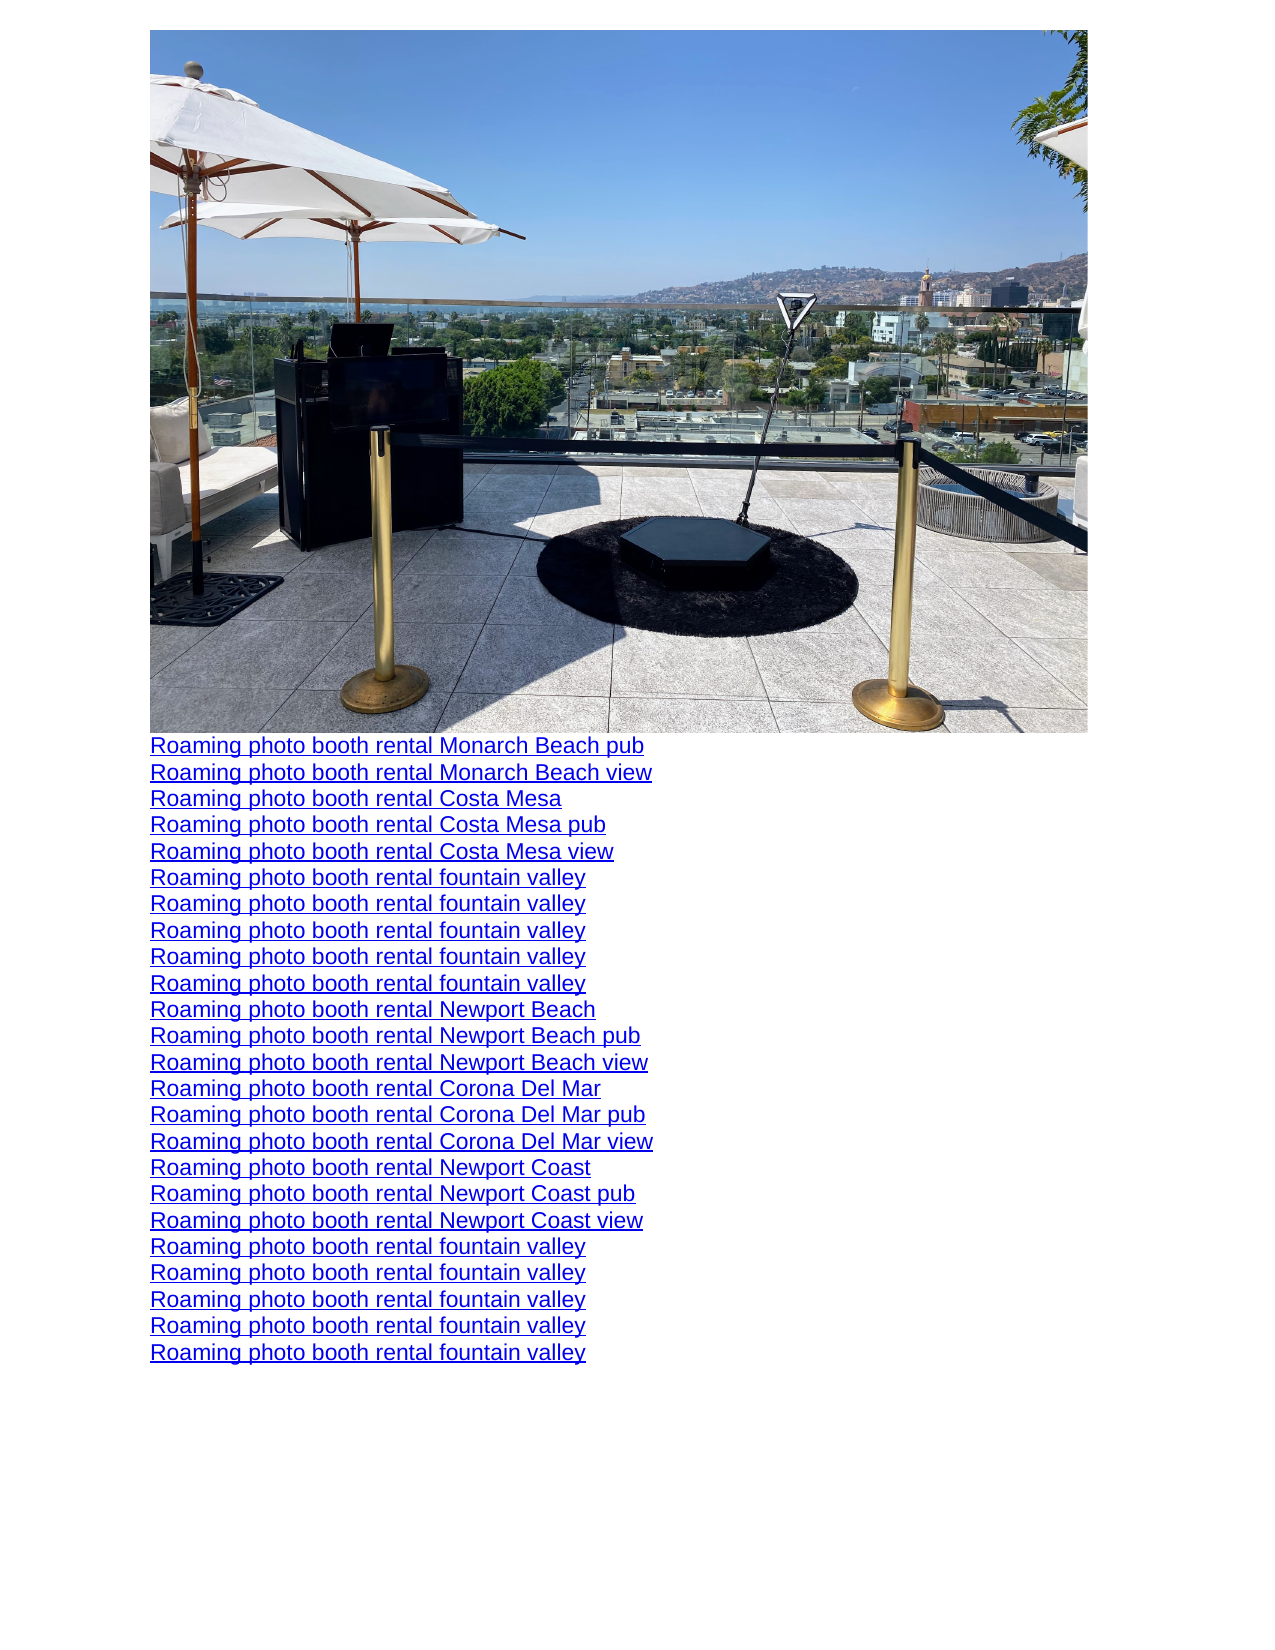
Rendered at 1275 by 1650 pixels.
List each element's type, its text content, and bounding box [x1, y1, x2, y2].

text Roaming photo booth rental Newport Coast pub [150, 1180, 1125, 1207]
text Roaming photo booth rental fountain valley [150, 969, 1125, 996]
text Roaming photo booth rental fountain valley [150, 890, 1125, 917]
text Roaming photo booth rental Newport Beach view [150, 1048, 1125, 1075]
picture [150, 30, 1088, 733]
text Roaming photo booth rental fountain valley [150, 1259, 1125, 1286]
text Roaming photo booth rental Newport Beach pub [150, 1022, 1125, 1048]
text Roaming photo booth rental fountain valley [150, 943, 1125, 969]
text Roaming photo booth rental fountain valley [150, 1312, 1125, 1338]
text Roaming photo booth rental fountain valley [150, 1338, 1125, 1365]
text Roaming photo booth rental fountain valley [150, 864, 1125, 890]
text Roaming photo booth rental Corona Del Mar [150, 1075, 1125, 1101]
text Roaming photo booth rental Costa Mesa [150, 785, 1125, 811]
text Roaming photo booth rental Monarch Beach pub [150, 732, 1125, 759]
text Roaming photo booth rental Monarch Beach view [150, 759, 1125, 785]
text Roaming photo booth rental Costa Mesa view [150, 838, 1125, 864]
text Roaming photo booth rental fountain valley [150, 917, 1125, 943]
text Roaming photo booth rental fountain valley [150, 1286, 1125, 1312]
text Roaming photo booth rental Costa Mesa pub [150, 811, 1125, 838]
text Roaming photo booth rental Corona Del Mar view [150, 1128, 1125, 1154]
text Roaming photo booth rental Newport Coast [150, 1154, 1125, 1180]
text Roaming photo booth rental Newport Beach [150, 996, 1125, 1022]
text Roaming photo booth rental fountain valley [150, 1233, 1125, 1259]
text Roaming photo booth rental Newport Coast view [150, 1207, 1125, 1233]
text Roaming photo booth rental Corona Del Mar pub [150, 1101, 1125, 1128]
